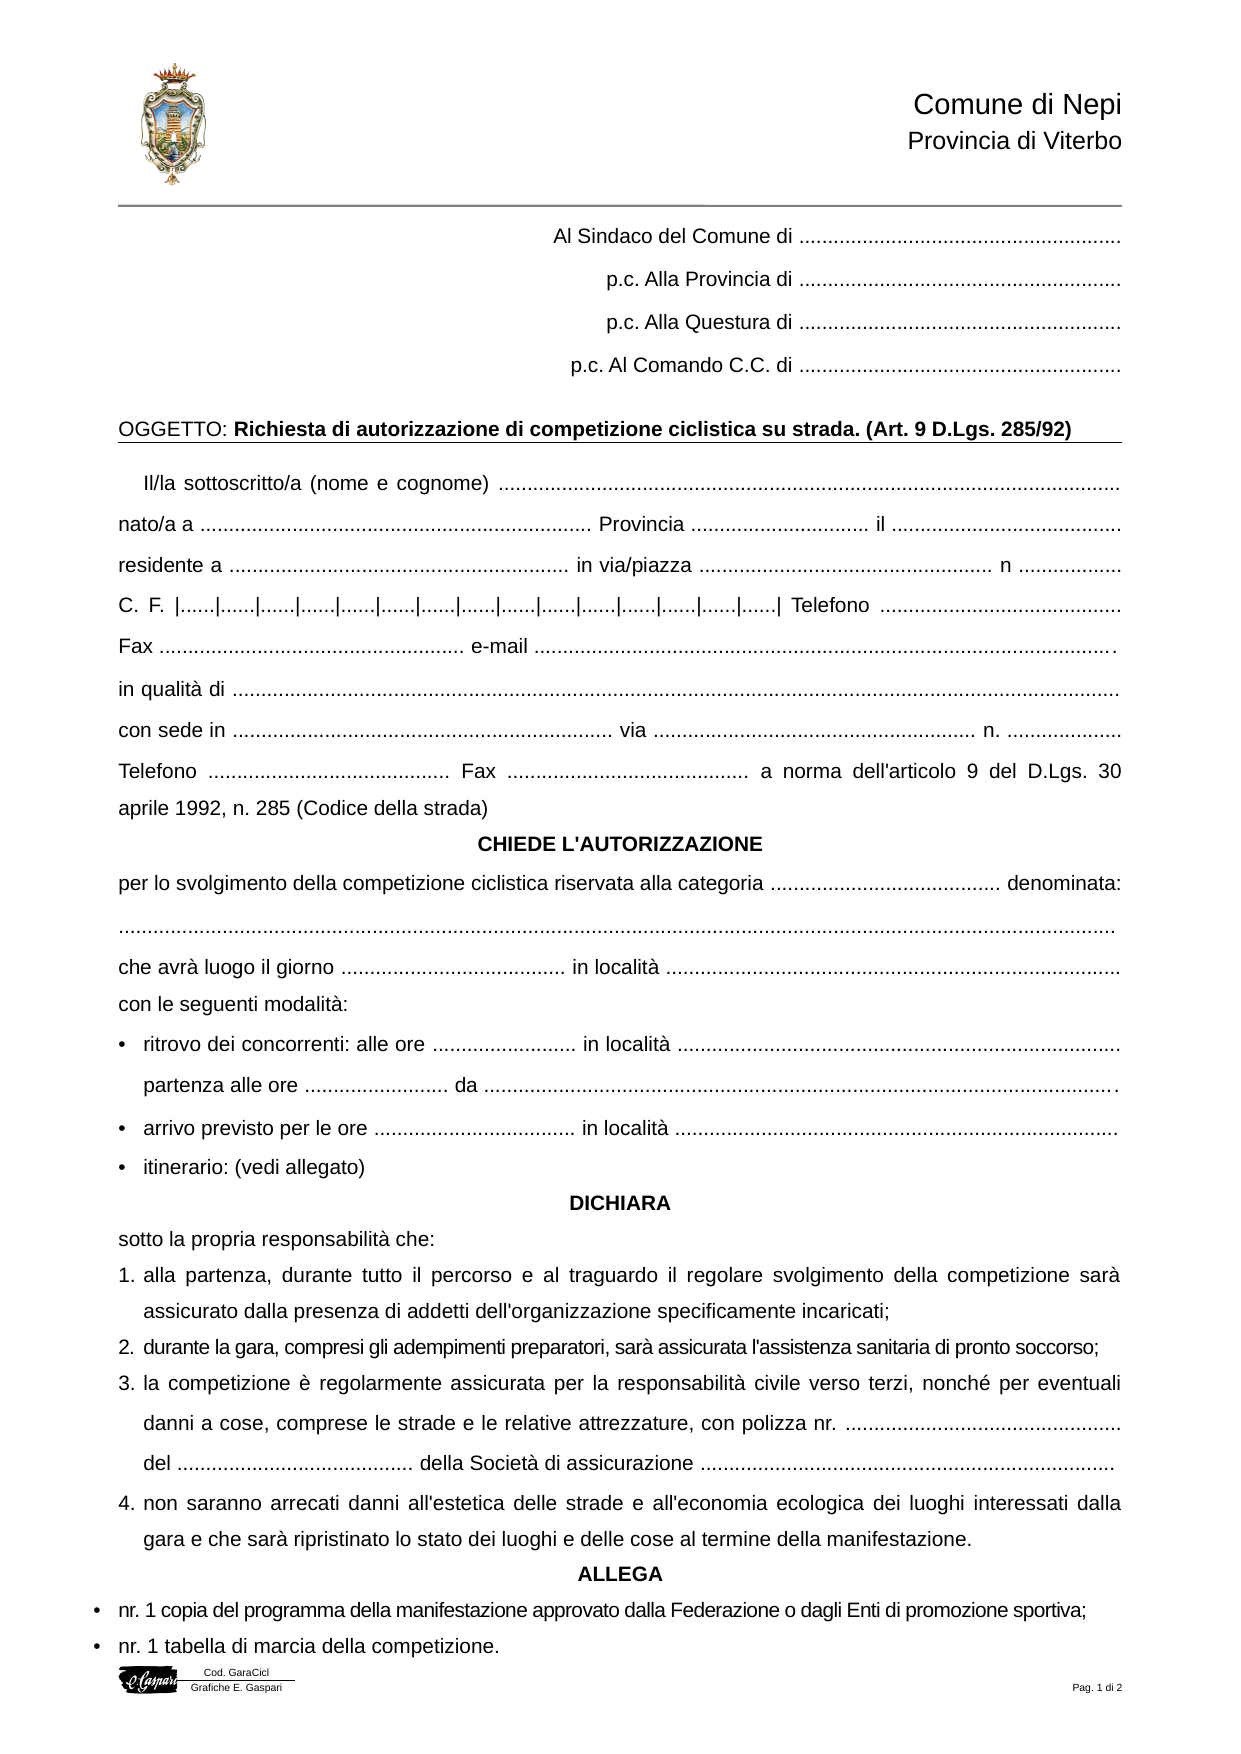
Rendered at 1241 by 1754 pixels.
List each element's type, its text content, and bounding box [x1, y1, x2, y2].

text 3. la competizione è regolarmente assicurata per la responsabilità civile verso terzi, nonché per eventuali danni a cose, comprese le strade e le relative attrezzature, con polizza nr. ................................................ del ......................................... della Società di assicurazione ........................................................................ [118, 1371, 1122, 1476]
text ............................................................................................................................................................................. che avrà luogo il giorno ....................................... in località ............................................................................... con le seguenti modalità: [118, 911, 1122, 1016]
text CHIEDE L'AUTORIZZAZIONE [118, 832, 1122, 856]
text 2. durante la gara, compresi gli adempimenti preparatori, sarà assicurata l'assistenza sanitaria di pronto soccorso; [118, 1335, 1122, 1359]
text Provincia di Viterbo [224, 126, 1122, 155]
text per lo svolgimento della competizione ciclistica riservata alla categoria ........................................ denominata: [118, 867, 1122, 896]
text 1. alla partenza, durante tutto il percorso e al traguardo il regolare svolgimento della competizione sarà assicurato dalla presenza di addetti dell'organizzazione specificamente incaricati; [118, 1263, 1122, 1323]
picture [118, 1665, 178, 1694]
text p.c. Al Comando C.C. di ........................................................ [443, 349, 1122, 378]
text p.c. Alla Questura di ........................................................ [443, 306, 1122, 335]
text ALLEGA [118, 1562, 1122, 1586]
text Il/la sottoscritto/a (nome e cognome) ............................................................................................................ nato/a a .................................................................... Provincia ............................... il ........................................ residente a ........................................................... in via/piazza ................................................... n .................. C. F. |......|......|......|......|......|......|......|......|......|......|......|......|......|......|......| Telefono .......................................... Fax ..................................................... e-mail ..................................................................................................... [118, 467, 1122, 659]
text • itinerario: (vedi allegato) [118, 1155, 1122, 1179]
picture [122, 57, 224, 188]
text OGGETTO: Richiesta di autorizzazione di competizione ciclistica su strada. (Art. 9 D.Lgs. 285/92) [118, 416, 1122, 442]
text sotto la propria responsabilità che: [118, 1227, 1122, 1251]
text Comune di Nepi [224, 87, 1122, 121]
text Al Sindaco del Comune di ........................................................ [443, 220, 1122, 249]
text • nr. 1 copia del programma della manifestazione approvato dalla Federazione o dagli Enti di promozione sportiva; [93, 1598, 1122, 1622]
text • arrivo previsto per le ore ................................... in località ............................................................................. [118, 1112, 1122, 1141]
text in qualità di .......................................................................................................................................................... con sede in .................................................................. via ........................................................ n. .................... Telefono .......................................... Fax .......................................... a norma dell'articolo 9 del D.Lgs. 30 aprile 1992, n. 285 (Codice della strada) [118, 673, 1122, 819]
text DICHIARA [118, 1191, 1122, 1215]
text p.c. Alla Provincia di ........................................................ [443, 263, 1122, 292]
text 4. non saranno arrecati danni all'estetica delle strade e all'economia ecologica dei luoghi interessati dalla gara e che sarà ripristinato lo stato dei luoghi e delle cose al termine della manifestazione. [118, 1490, 1122, 1550]
text • ritrovo dei concorrenti: alle ore ......................... in località ............................................................................. partenza alle ore ......................... da .............................................................................................................. [118, 1028, 1122, 1097]
text • nr. 1 tabella di marcia della competizione. [93, 1634, 1122, 1658]
